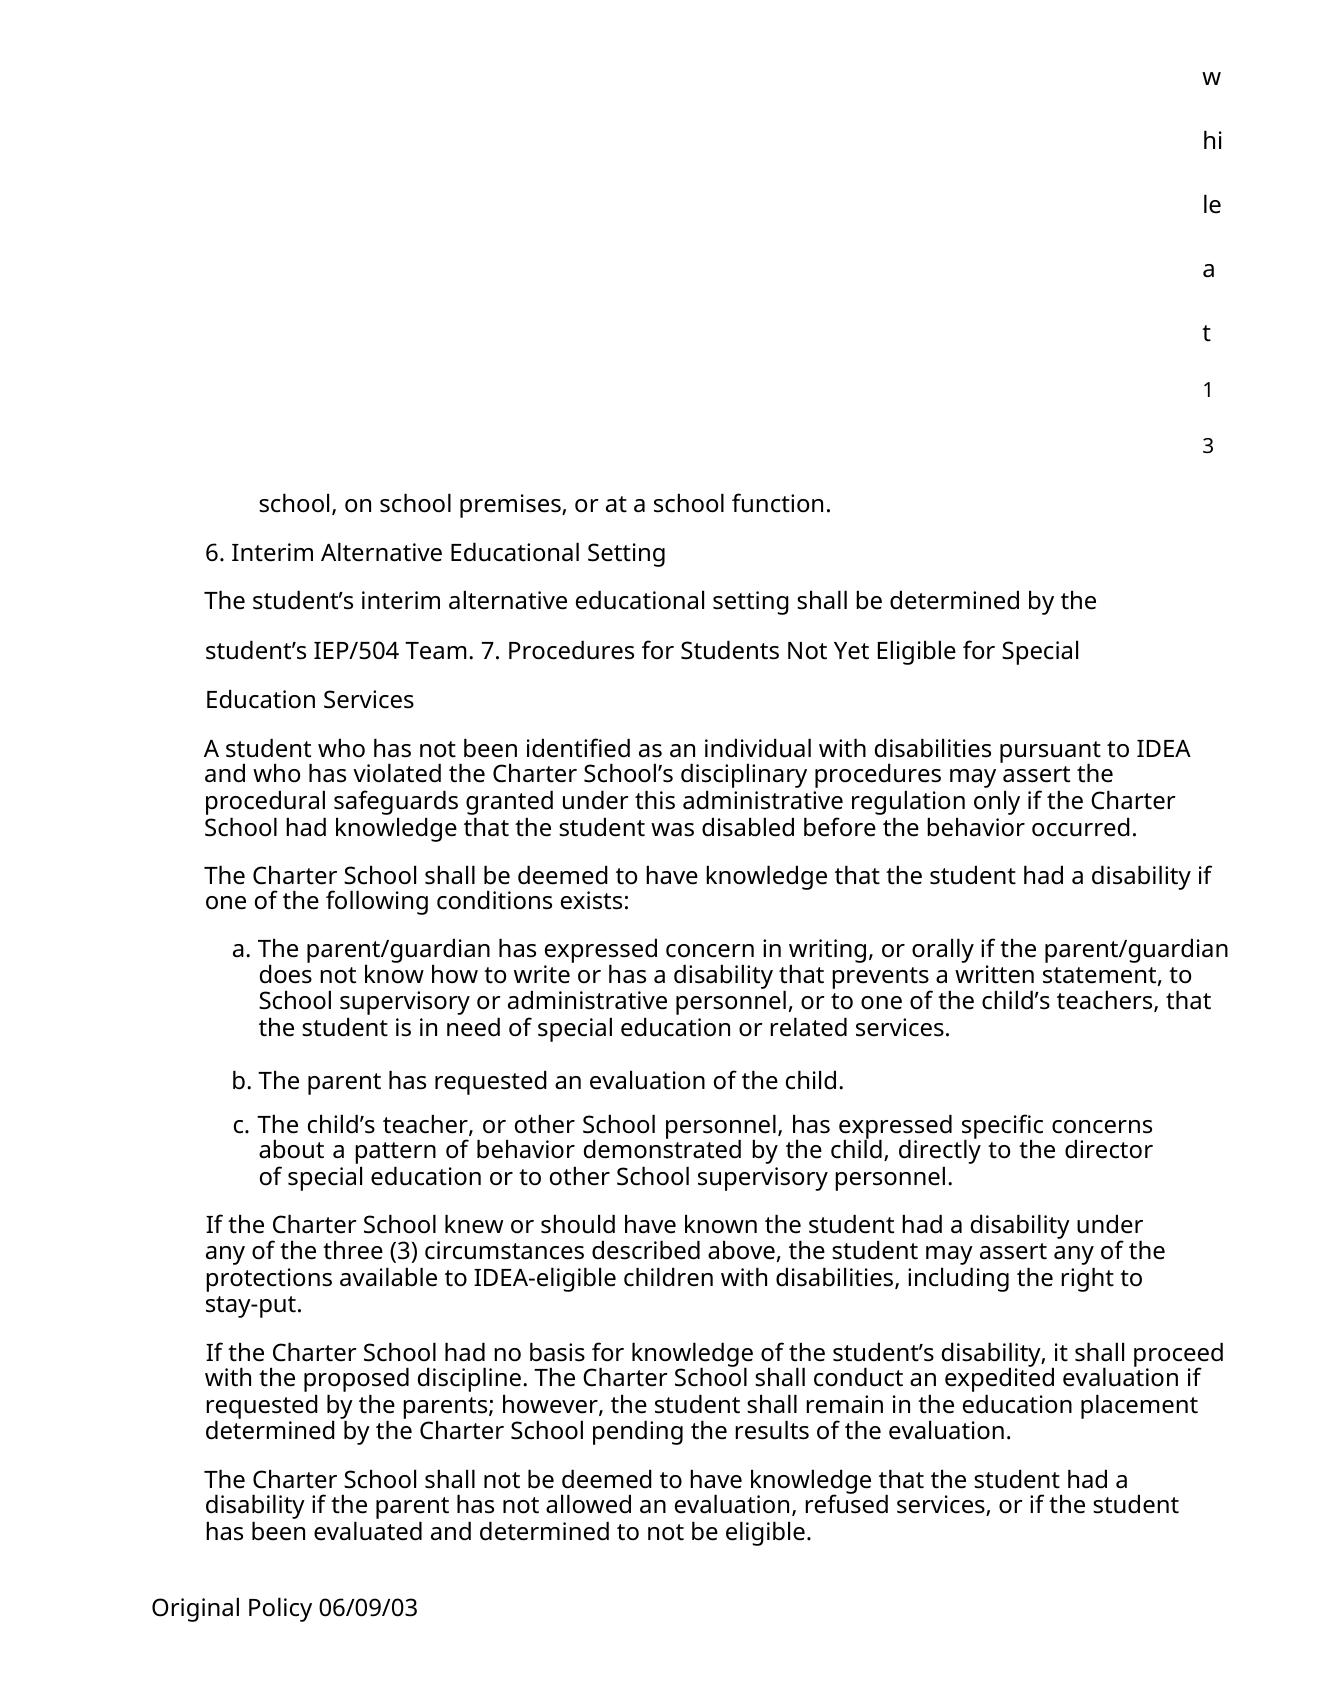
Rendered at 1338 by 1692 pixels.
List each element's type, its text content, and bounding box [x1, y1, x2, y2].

text while at 13 [232, 60, 1223, 459]
text b. The parent has requested an evaluation of the child. [231, 1064, 1261, 1096]
text The Charter School shall not be deemed to have knowledge that the student had a disability if the parent has not allowed an evaluation, refused services, or if the student has been evaluated and determined to not be eligible. [204, 1467, 1208, 1547]
text school, on school premises, or at a school function. [258, 487, 1261, 519]
text Original Policy 06/09/03 [151, 1591, 1261, 1624]
text If the Charter School knew or should have known the student had a disability under any of the three (3) circumstances described above, the student may assert any of the protections available to IDEA-eligible children with disabilities, including the right to stay-put. [204, 1213, 1173, 1320]
text a. The parent/guardian has expressed concern in writing, or orally if the parent/guardian does not know how to write or has a disability that prevents a written statement, to School supervisory or administrative personnel, or to one of the child’s teachers, that the student is in need of special education or related services. [232, 937, 1231, 1043]
text A student who has not been identified as an individual with disabilities pursuant to IDEA and who has violated the Charter School’s disciplinary procedures may assert the procedural safeguards granted under this administrative regulation only if the Charter School had knowledge that the student was disabled before the behavior occurred. [203, 736, 1231, 843]
text The student’s interim alternative educational setting shall be determined by the student’s IEP/504 Team. 7. Procedures for Students Not Yet Eligible for Special Education Services [204, 584, 1152, 716]
text 6. Interim Alternative Educational Setting [205, 535, 1261, 568]
text The Charter School shall be deemed to have knowledge that the student had a disability if one of the following conditions exists: [204, 863, 1233, 916]
text c. The child’s teacher, or other School personnel, has expressed specific concerns about a pattern of behavior demonstrated by the child, directly to the director of special education or to other School supervisory personnel. [232, 1112, 1155, 1193]
text If the Charter School had no basis for knowledge of the student’s disability, it shall proceed with the proposed discipline. The Charter School shall conduct an expedited evaluation if requested by the parents; however, the student shall remain in the education placement determined by the Charter School pending the results of the evaluation. [204, 1340, 1235, 1447]
